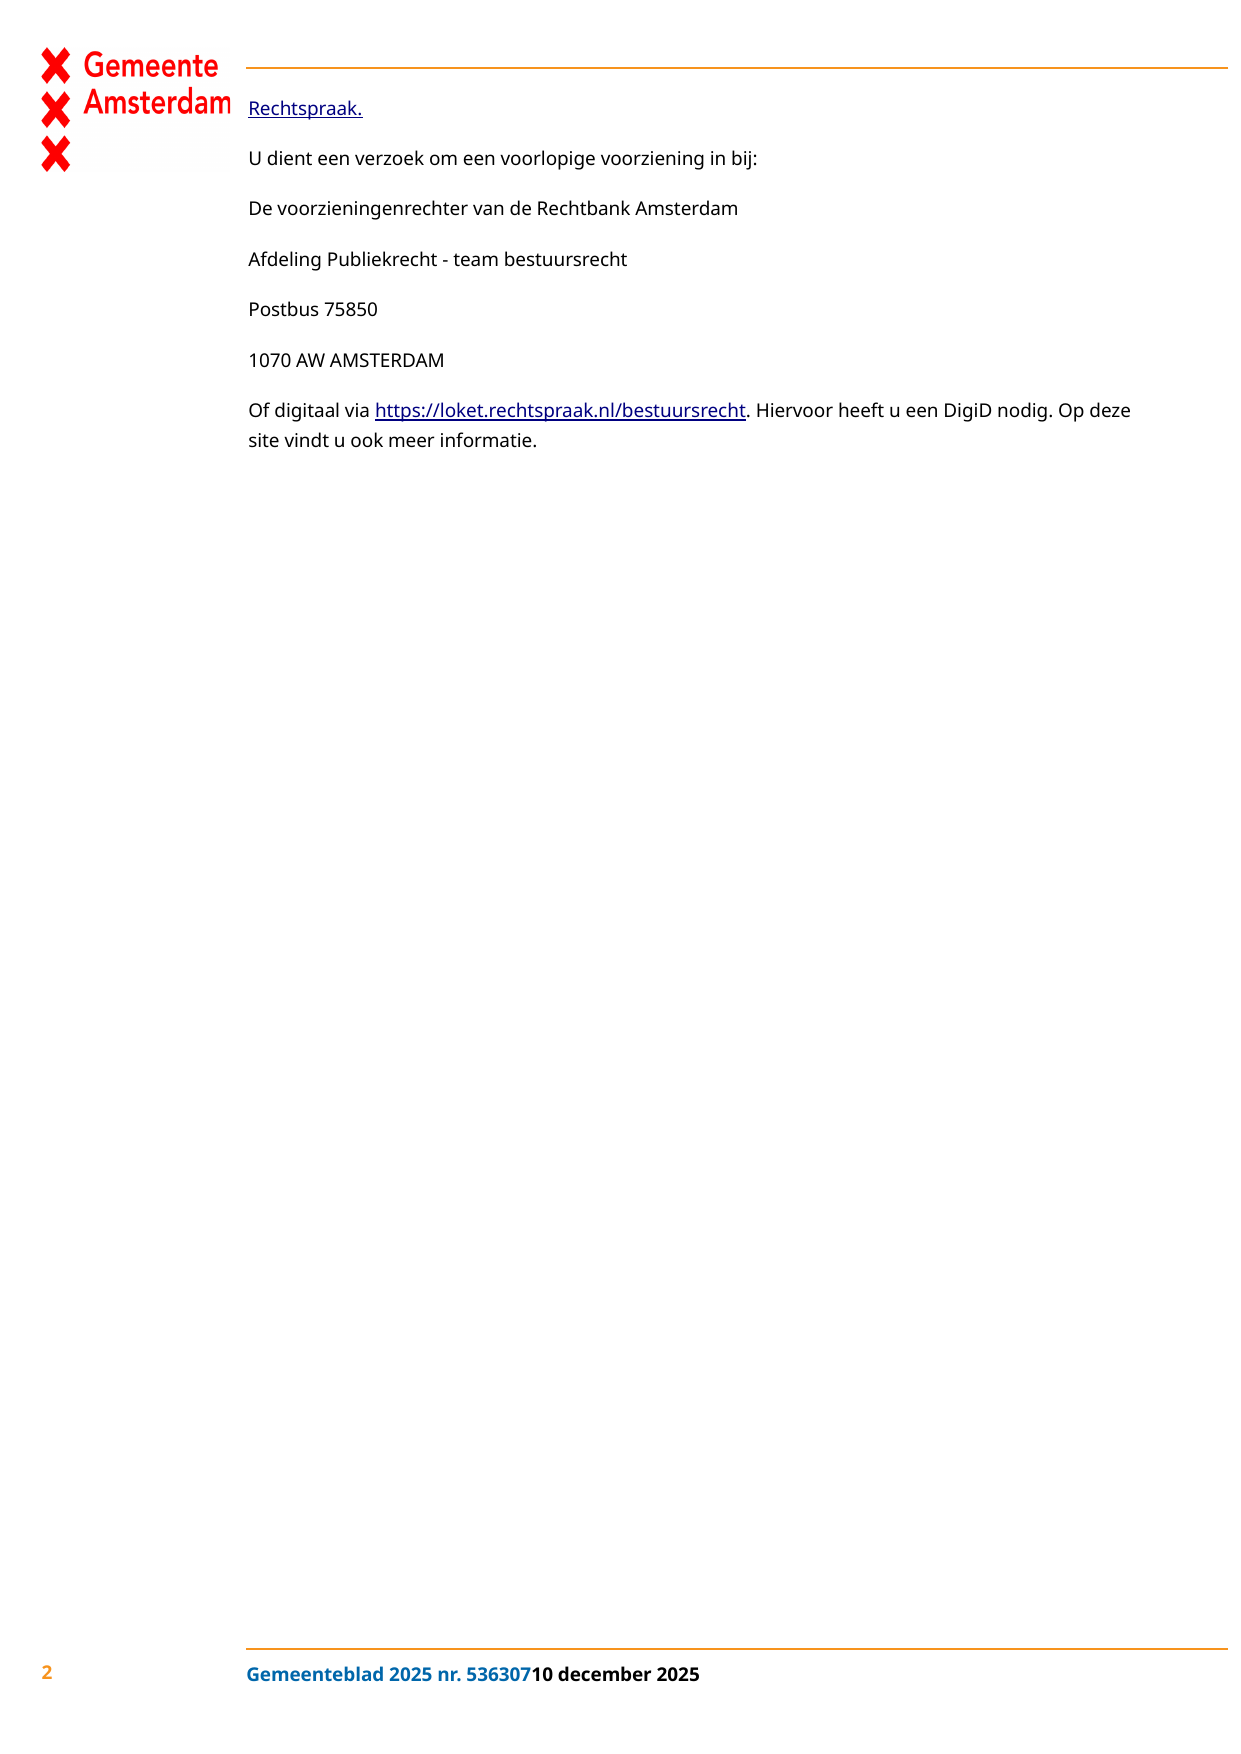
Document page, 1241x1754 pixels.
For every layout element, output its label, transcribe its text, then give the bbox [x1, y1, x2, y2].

text Rechtspraak. [248, 95, 1152, 121]
text U dient een verzoek om een voorlopige voorziening in bij: [248, 145, 1152, 171]
picture [41, 47, 231, 172]
text Postbus 75850 [248, 296, 1152, 322]
text Afdeling Publiekrecht - team bestuursrecht [248, 246, 1152, 272]
text 1070 AW AMSTERDAM [248, 347, 1152, 373]
text Of digitaal via https://loket.rechtspraak.nl/bestuursrecht. Hiervoor heeft u een DigiD nodig. Op deze site vindt u ook meer informatie. [248, 397, 1152, 453]
text De voorzieningenrechter van de Rechtbank Amsterdam [248, 196, 1152, 221]
